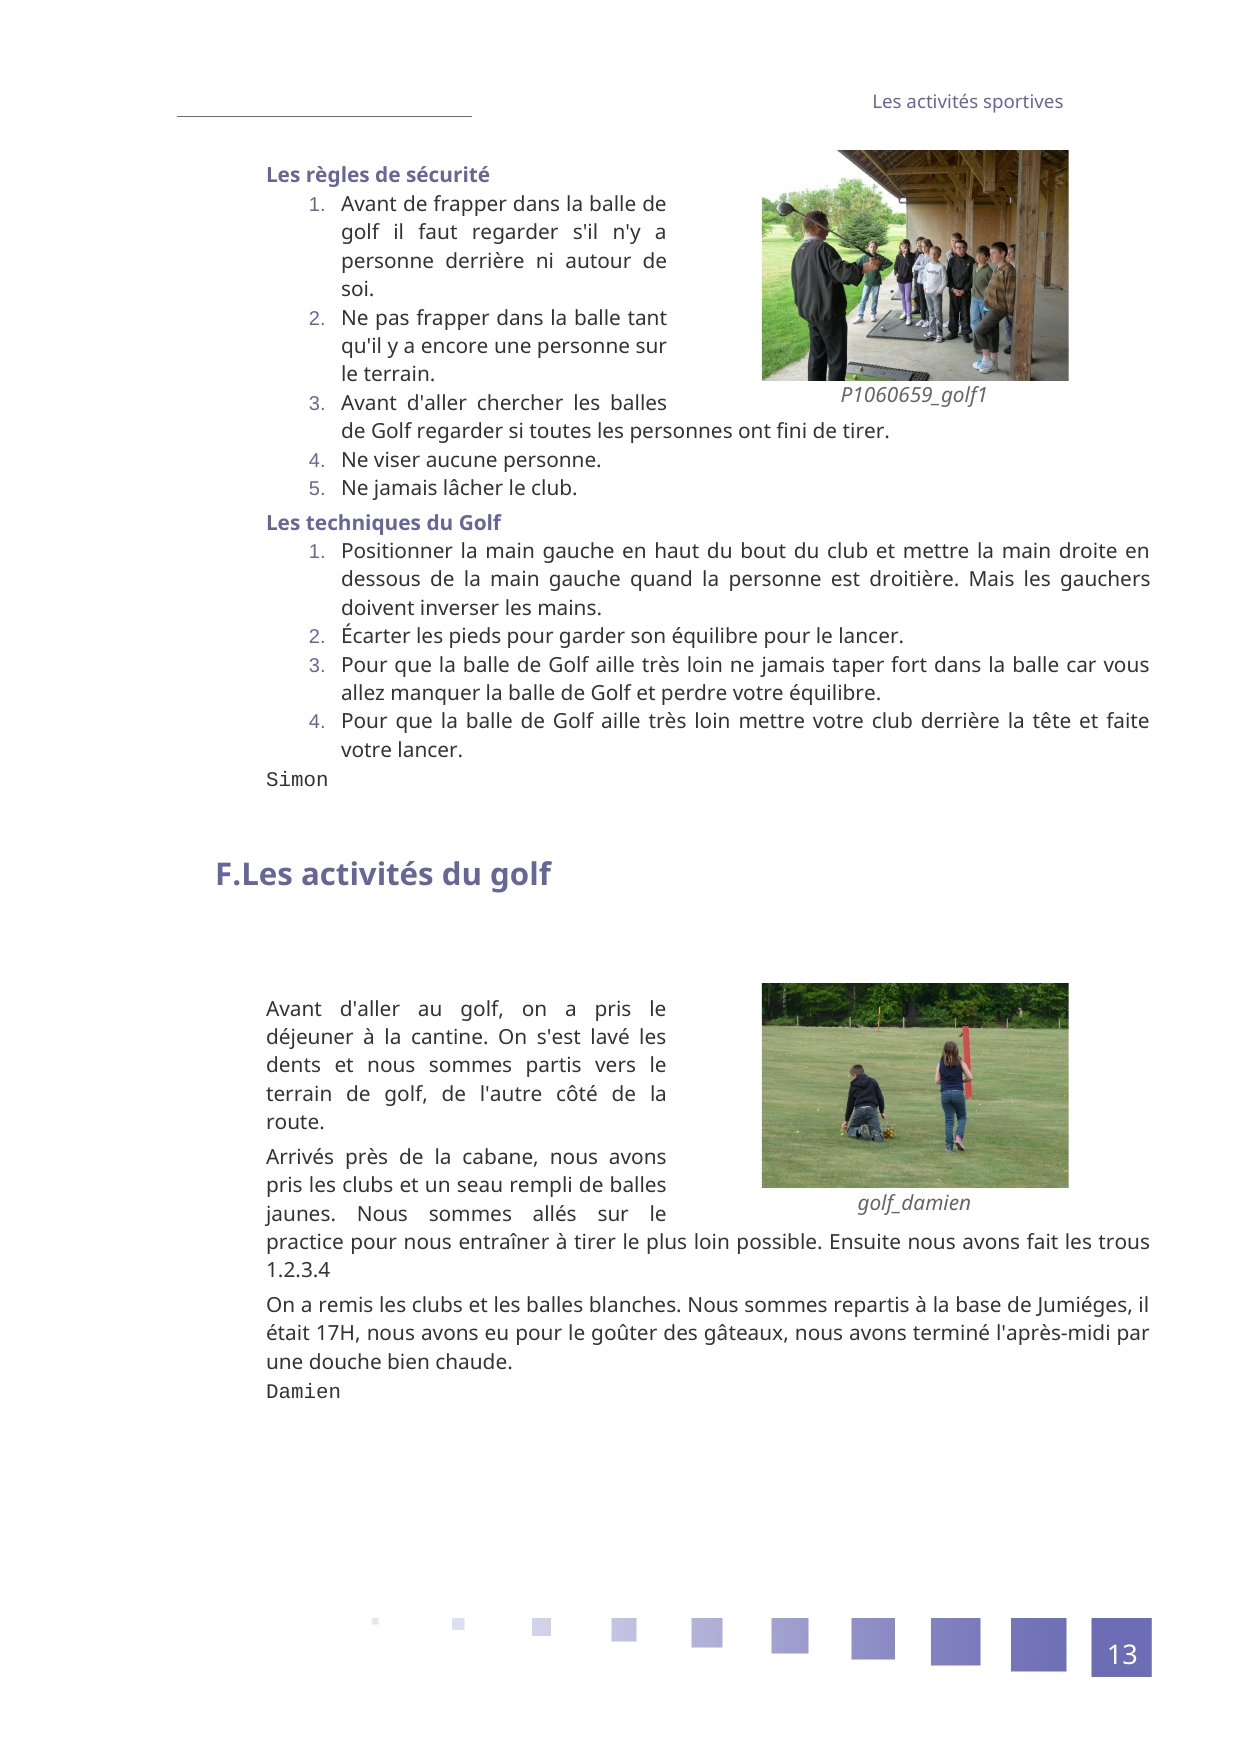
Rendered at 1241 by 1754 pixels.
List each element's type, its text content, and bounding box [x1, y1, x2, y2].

table_header golf_damien Avant d'aller au golf, on a pris le déjeuner à la cantine. On s'est lavé les dents et nous sommes partis vers le terrain de golf, de l'autre côté de la route. Arrivés près de la cabane, nous avons pris les clubs et un seau rempli de balles jaunes. Nous sommes allés sur le practice pour nous entraîner à tirer le plus loin possible. Ensuite nous avons fait les trous 1.2.3.4 On a remis les clubs et les balles blanches. Nous sommes repartis à la base de Jumiéges, il était 17H, nous avons eu pour le goûter des gâteaux, nous avons terminé l'après-midi par une douche bien chaude. Damien [266, 981, 1152, 1405]
picture [177, 1618, 1152, 1677]
picture [761, 150, 1069, 381]
title Les activités du golf [207, 852, 1152, 895]
table_header P1060659_golf1 Les règles de sécurité Avant de frapper dans la balle de golf il faut regarder s'il n'y a personne derrière ni autour de soi. Ne pas frapper dans la balle tant qu'il y a encore une personne sur le terrain. Avant d'aller chercher les balles de Golf regarder si toutes les personnes ont fini de tirer. Ne viser aucune personne. Ne jamais lâcher le club. Les techniques du Golf Positionner la main gauche en haut du bout du club et mettre la main droite en dessous de la main gauche quand la personne est droitière. Mais les gauchers doivent inverser les mains. Écarter les pieds pour garder son équilibre pour le lancer. Pour que la balle de Golf aille très loin ne jamais taper fort dans la balle car vous allez manquer la balle de Golf et perdre votre équilibre. Pour que la balle de Golf aille très loin mettre votre club derrière la tête et faite votre lancer. Simon [266, 135, 1152, 793]
picture [761, 983, 1069, 1188]
